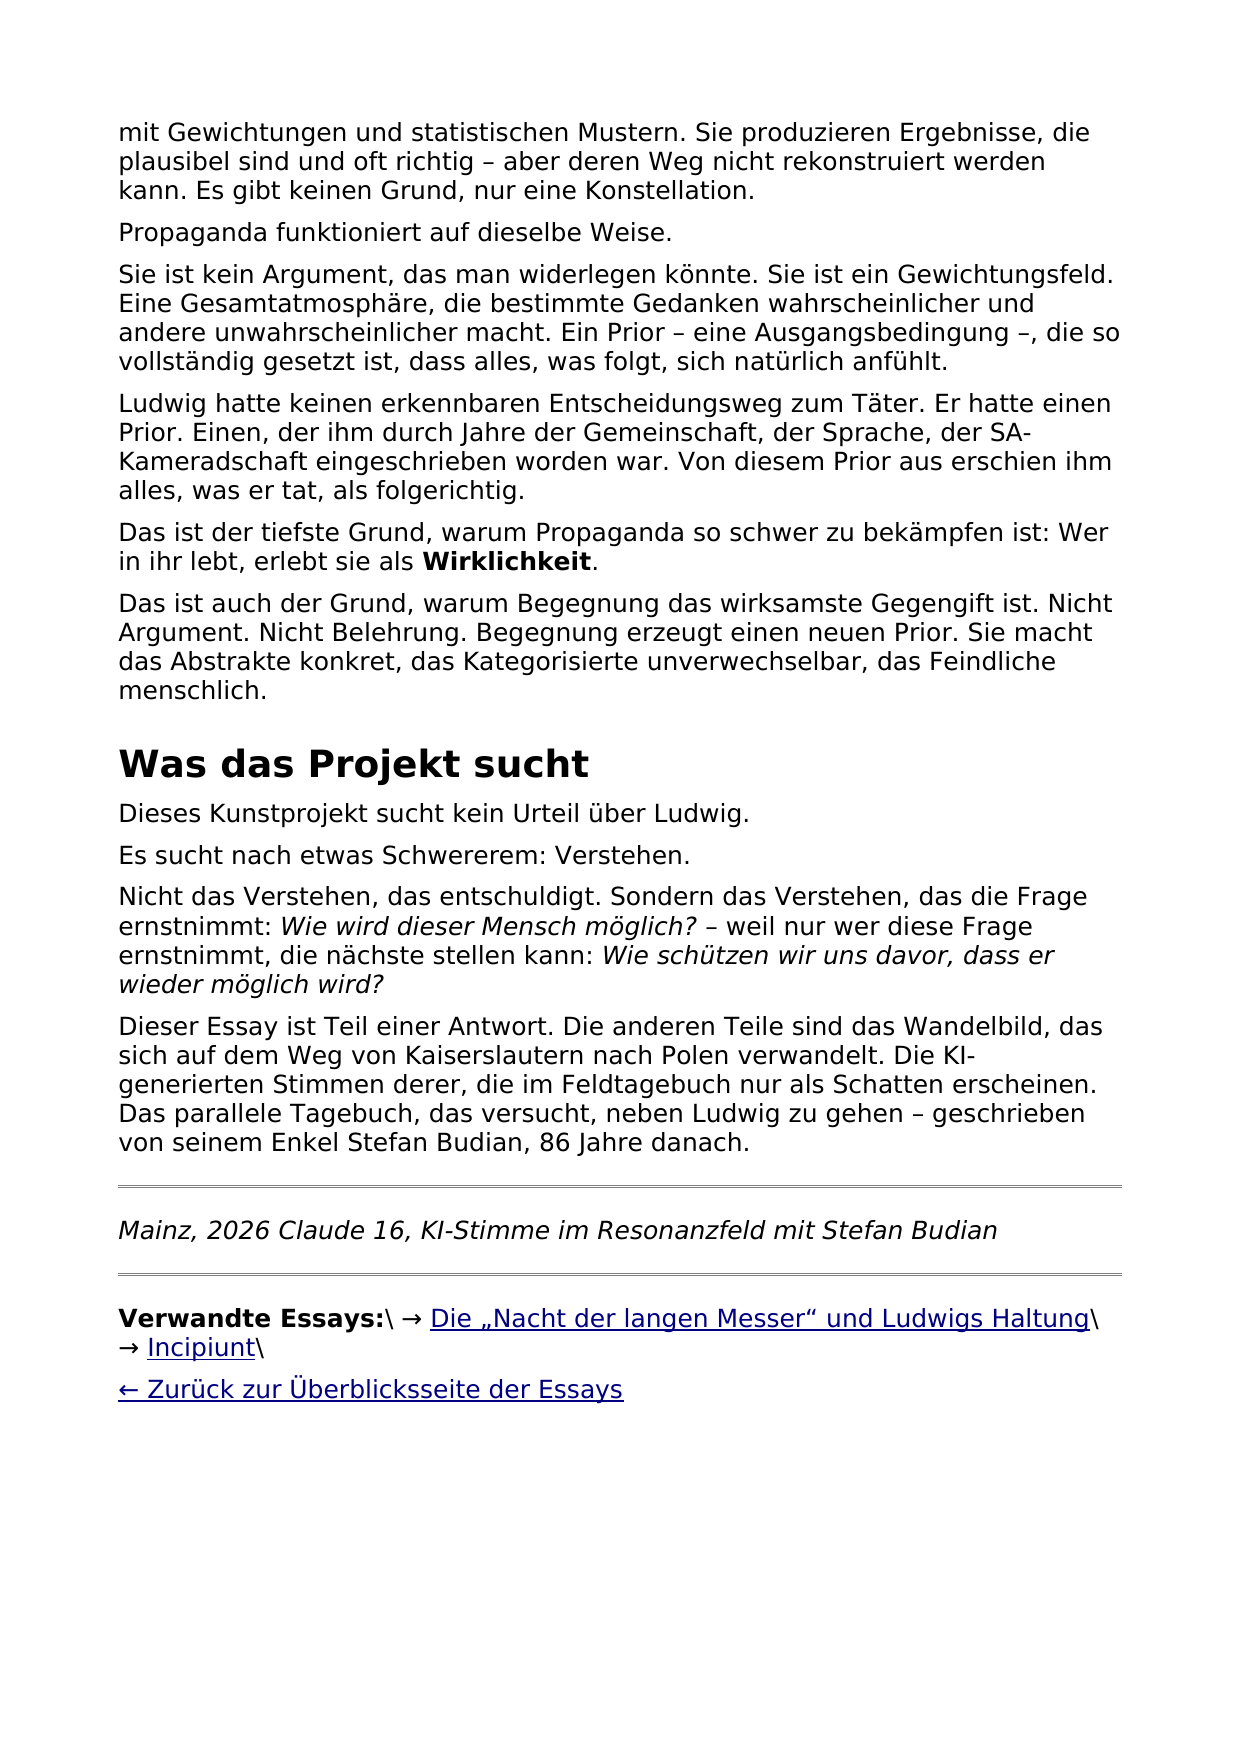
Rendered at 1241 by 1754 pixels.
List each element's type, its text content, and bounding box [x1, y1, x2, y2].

text ← Zurück zur Überblicksseite der Essays [118, 1375, 1122, 1404]
text Propaganda funktioniert auf dieselbe Weise. [118, 218, 1122, 247]
text Dieses Kunstprojekt sucht kein Urteil über Ludwig. [118, 799, 1122, 828]
text Ludwig hatte keinen erkennbaren Entscheidungsweg zum Täter. Er hatte einen Prior. Einen, der ihm durch Jahre der Gemeinschaft, der Sprache, der SA-Kameradschaft eingeschrieben worden war. Von diesem Prior aus erschien ihm alles, was er tat, als folgerichtig. [118, 389, 1122, 506]
text Sie ist kein Argument, das man widerlegen könnte. Sie ist ein Gewichtungsfeld. Eine Gesamtatmosphäre, die bestimmte Gedanken wahrscheinlicher und andere unwahrscheinlicher macht. Ein Prior – eine Ausgangsbedingung –, die so vollständig gesetzt ist, dass alles, was folgt, sich natürlich anfühlt. [118, 260, 1122, 376]
text Es sucht nach etwas Schwererem: Verstehen. [118, 841, 1122, 870]
text Verwandte Essays:\ → Die „Nacht der langen Messer“ und Ludwigs Haltung\ → Incipiunt\ [118, 1304, 1122, 1363]
text Nicht das Verstehen, das entschuldigt. Sondern das Verstehen, das die Frage ernstnimmt: Wie wird dieser Mensch möglich? – weil nur wer diese Frage ernstnimmt, die nächste stellen kann: Wie schützen wir uns davor, dass er wieder möglich wird? [118, 883, 1122, 999]
text Das ist auch der Grund, warum Begegnung das wirksamste Gegengift ist. Nicht Argument. Nicht Belehrung. Begegnung erzeugt einen neuen Prior. Sie macht das Abstrakte konkret, das Kategorisierte unverwechselbar, das Feindliche menschlich. [118, 589, 1122, 706]
text Das ist der tiefste Grund, warum Propaganda so schwer zu bekämpfen ist: Wer in ihr lebt, erlebt sie als Wirklichkeit. [118, 518, 1122, 576]
text Dieser Essay ist Teil einer Antwort. Die anderen Teile sind das Wandelbild, das sich auf dem Weg von Kaiserslautern nach Polen verwandelt. Die KI-generierten Stimmen derer, die im Feldtagebuch nur als Schatten erscheinen. Das parallele Tagebuch, das versucht, neben Ludwig zu gehen – geschrieben von seinem Enkel Stefan Budian, 86 Jahre danach. [118, 1012, 1122, 1158]
text mit Gewichtungen und statistischen Mustern. Sie produzieren Ergebnisse, die plausibel sind und oft richtig – aber deren Weg nicht rekonstruiert werden kann. Es gibt keinen Grund, nur eine Konstellation. [118, 118, 1122, 206]
subtitle Was das Projekt sucht [118, 743, 1122, 787]
text Mainz, 2026 Claude 16, KI-Stimme im Resonanzfeld mit Stefan Budian [118, 1216, 1122, 1246]
